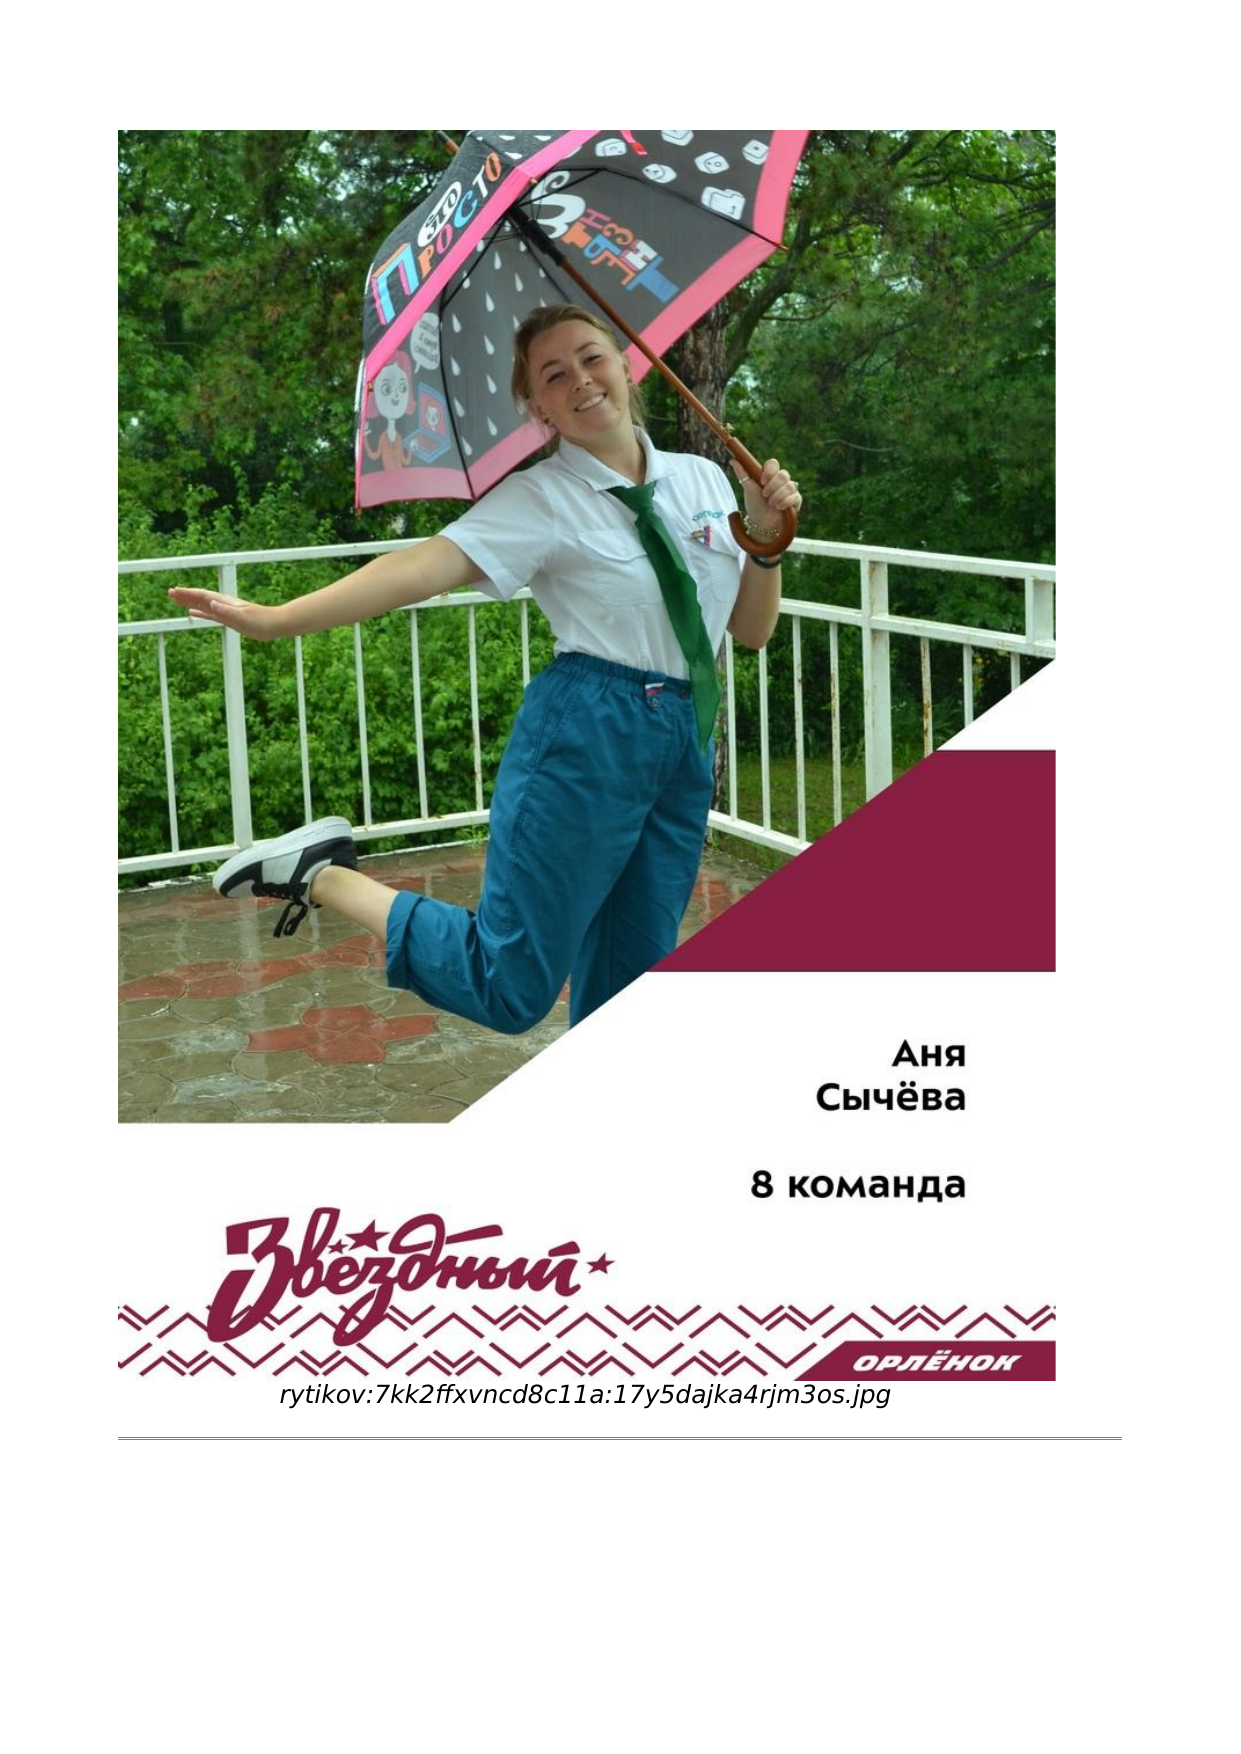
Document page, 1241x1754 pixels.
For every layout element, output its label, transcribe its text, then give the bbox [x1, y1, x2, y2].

text rytikov:7kk2ffxvncd8c11a:17y5dajka4rjm3os.jpg [118, 1381, 1056, 1410]
picture [118, 130, 1056, 1381]
